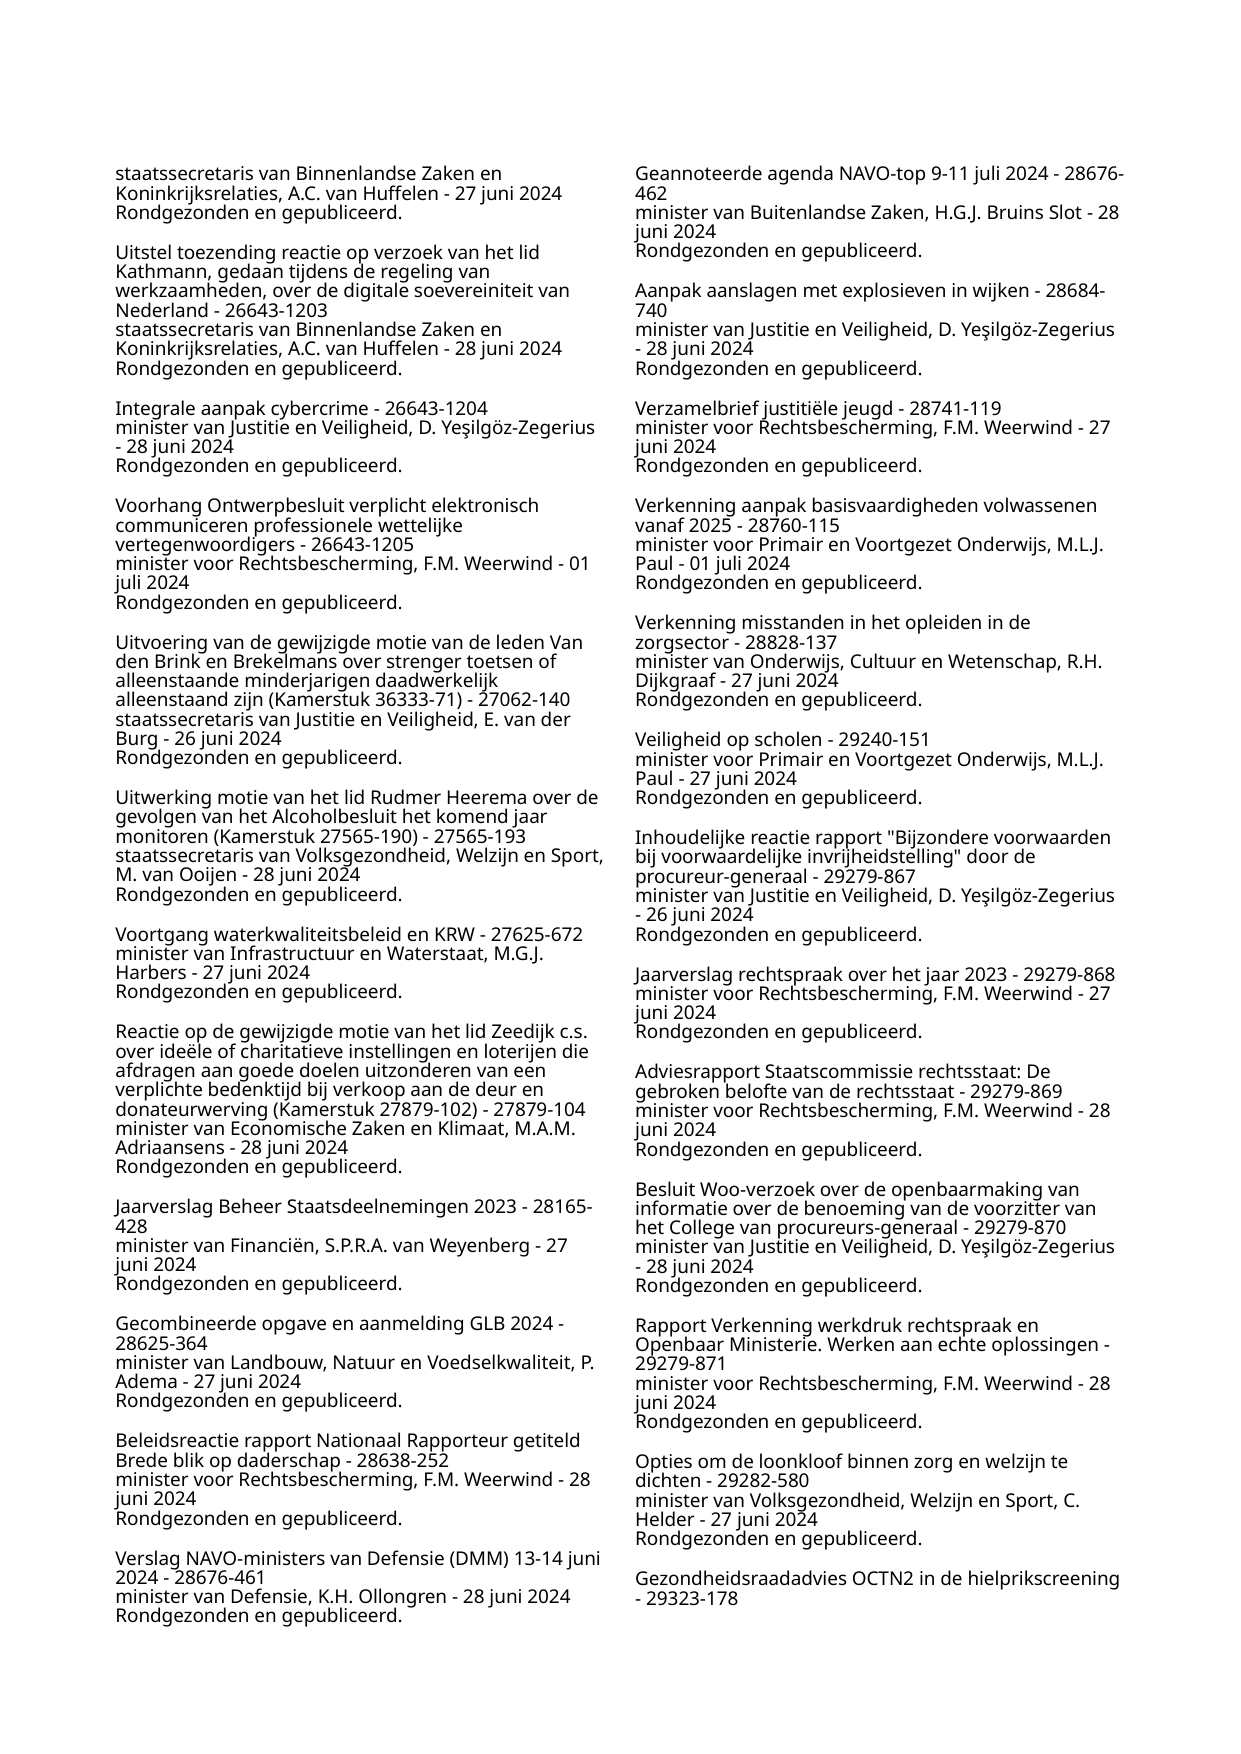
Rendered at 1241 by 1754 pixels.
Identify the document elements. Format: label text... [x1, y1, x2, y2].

text Rondgezonden en gepubliceerd. [115, 983, 605, 1003]
text staatssecretaris van Justitie en Veiligheid, E. van der Burg - 26 juni 2024 [115, 711, 605, 749]
text Rapport Verkenning werkdruk rechtspraak en Openbaar Ministerie. Werken aan echte oplossingen - 29279-871 [635, 1317, 1125, 1375]
text minister voor Primair en Voortgezet Onderwijs, M.L.J. Paul - 27 juni 2024 [635, 751, 1125, 789]
text Voorhang Ontwerpbesluit verplicht elektronisch communiceren professionele wettelijke vertegenwoordigers - 26643-1205 [115, 497, 605, 555]
text minister van Defensie, K.H. Ollongren - 28 juni 2024 [115, 1588, 605, 1607]
text minister voor Rechtsbescherming, F.M. Weerwind - 01 juli 2024 [115, 555, 605, 594]
text Inhoudelijke reactie rapport "Bijzondere voorwaarden bij voorwaardelijke invrijheidstelling" door de procureur-generaal - 29279-867 [635, 829, 1125, 887]
text minister van Financiën, S.P.R.A. van Weyenberg - 27 juni 2024 [115, 1237, 605, 1275]
text Rondgezonden en gepubliceerd. [635, 691, 1125, 711]
text Opties om de loonkloof binnen zorg en welzijn te dichten - 29282-580 [635, 1453, 1125, 1492]
text minister van Volksgezondheid, Welzijn en Sport, C. Helder - 27 juni 2024 [635, 1492, 1125, 1530]
text Geannoteerde agenda NAVO-top 9-11 juli 2024 - 28676-462 [635, 165, 1125, 204]
text minister van Justitie en Veiligheid, D. Yeşilgöz-Zegerius - 28 juni 2024 [635, 321, 1125, 359]
text Beleidsreactie rapport Nationaal Rapporteur getiteld Brede blik op daderschap - 28638-252 [115, 1432, 605, 1471]
text Rondgezonden en gepubliceerd. [635, 1413, 1125, 1432]
text Rondgezonden en gepubliceerd. [635, 457, 1125, 477]
text Integrale aanpak cybercrime - 26643-1204 [115, 399, 605, 419]
text Rondgezonden en gepubliceerd. [635, 926, 1125, 945]
text Rondgezonden en gepubliceerd. [115, 1158, 605, 1178]
text minister van Justitie en Veiligheid, D. Yeşilgöz-Zegerius - 28 juni 2024 [635, 1238, 1125, 1277]
text minister voor Rechtsbescherming, F.M. Weerwind - 28 juni 2024 [635, 1102, 1125, 1141]
text Jaarverslag rechtspraak over het jaar 2023 - 29279-868 [635, 966, 1125, 985]
text minister van Buitenlandse Zaken, H.G.J. Bruins Slot - 28 juni 2024 [635, 204, 1125, 242]
text Rondgezonden en gepubliceerd. [635, 1530, 1125, 1549]
text Gezondheidsraadadvies OCTN2 in de hielprikscreening - 29323-178 [635, 1570, 1125, 1609]
text minister van Landbouw, Natuur en Voedselkwaliteit, P. Adema - 27 juni 2024 [115, 1354, 605, 1392]
text Rondgezonden en gepubliceerd. [115, 594, 605, 613]
text Rondgezonden en gepubliceerd. [635, 1277, 1125, 1296]
text Rondgezonden en gepubliceerd. [635, 359, 1125, 379]
text minister van Onderwijs, Cultuur en Wetenschap, R.H. Dijkgraaf - 27 juni 2024 [635, 653, 1125, 691]
text minister voor Rechtsbescherming, F.M. Weerwind - 28 juni 2024 [635, 1375, 1125, 1413]
text Uitstel toezending reactie op verzoek van het lid Kathmann, gedaan tijdens de regeling van werkzaamheden, over de digitale soevereiniteit van Nederland - 26643-1203 [115, 244, 605, 321]
text Uitvoering van de gewijzigde motie van de leden Van den Brink en Brekelmans over strenger toetsen of alleenstaande minderjarigen daadwerkelijk alleenstaand zijn (Kamerstuk 36333-71) - 27062-140 [115, 634, 605, 711]
text Rondgezonden en gepubliceerd. [115, 749, 605, 768]
text Rondgezonden en gepubliceerd. [635, 574, 1125, 594]
text Adviesrapport Staatscommissie rechtsstaat: De gebroken belofte van de rechtsstaat - 29279-869 [635, 1063, 1125, 1102]
text Voortgang waterkwaliteitsbeleid en KRW - 27625-672 [115, 926, 605, 945]
text Reactie op de gewijzigde motie van het lid Zeedijk c.s. over ideële of charitatieve instellingen en loterijen die afdragen aan goede doelen uitzonderen van een verplichte bedenktijd bij verkoop aan de deur en donateurwerving (Kamerstuk 27879-102) - 27879-104 [115, 1023, 605, 1120]
text Rondgezonden en gepubliceerd. [635, 1141, 1125, 1160]
text Veiligheid op scholen - 29240-151 [635, 731, 1125, 751]
text Rondgezonden en gepubliceerd. [115, 1392, 605, 1412]
text Gecombineerde opgave en aanmelding GLB 2024 - 28625-364 [115, 1315, 605, 1354]
text Rondgezonden en gepubliceerd. [115, 457, 605, 477]
text Besluit Woo-verzoek over de openbaarmaking van informatie over de benoeming van de voorzitter van het College van procureurs-generaal - 29279-870 [635, 1181, 1125, 1238]
text Rondgezonden en gepubliceerd. [635, 789, 1125, 808]
text minister voor Primair en Voortgezet Onderwijs, M.L.J. Paul - 01 juli 2024 [635, 536, 1125, 574]
text minister van Justitie en Veiligheid, D. Yeşilgöz-Zegerius - 26 juni 2024 [635, 887, 1125, 926]
text Verzamelbrief justitiële jeugd - 28741-119 [635, 399, 1125, 419]
text Rondgezonden en gepubliceerd. [635, 242, 1125, 262]
text minister van Infrastructuur en Waterstaat, M.G.J. Harbers - 27 juni 2024 [115, 945, 605, 983]
text staatssecretaris van Binnenlandse Zaken en Koninkrijksrelaties, A.C. van Huffelen - 28 juni 2024 [115, 321, 605, 359]
text staatssecretaris van Volksgezondheid, Welzijn en Sport, M. van Ooijen - 28 juni 2024 [115, 847, 605, 886]
text staatssecretaris van Binnenlandse Zaken en Koninkrijksrelaties, A.C. van Huffelen - 27 juni 2024 [115, 165, 605, 204]
text Rondgezonden en gepubliceerd. [115, 359, 605, 379]
text minister van Economische Zaken en Klimaat, M.A.M. Adriaansens - 28 juni 2024 [115, 1120, 605, 1158]
text Rondgezonden en gepubliceerd. [115, 204, 605, 223]
text Verkenning aanpak basisvaardigheden volwassenen vanaf 2025 - 28760-115 [635, 497, 1125, 536]
text Aanpak aanslagen met explosieven in wijken - 28684-740 [635, 282, 1125, 321]
text Rondgezonden en gepubliceerd. [115, 1509, 605, 1529]
text minister voor Rechtsbescherming, F.M. Weerwind - 27 juni 2024 [635, 985, 1125, 1023]
text Rondgezonden en gepubliceerd. [635, 1023, 1125, 1043]
text Jaarverslag Beheer Staatsdeelnemingen 2023 - 28165-428 [115, 1198, 605, 1237]
text Rondgezonden en gepubliceerd. [115, 1275, 605, 1295]
text minister voor Rechtsbescherming, F.M. Weerwind - 27 juni 2024 [635, 419, 1125, 457]
text Uitwerking motie van het lid Rudmer Heerema over de gevolgen van het Alcoholbesluit het komend jaar monitoren (Kamerstuk 27565-190) - 27565-193 [115, 789, 605, 847]
text minister voor Rechtsbescherming, F.M. Weerwind - 28 juni 2024 [115, 1471, 605, 1509]
text Rondgezonden en gepubliceerd. [115, 1607, 605, 1627]
text Rondgezonden en gepubliceerd. [115, 886, 605, 905]
text minister van Justitie en Veiligheid, D. Yeşilgöz-Zegerius - 28 juni 2024 [115, 419, 605, 457]
text Verkenning misstanden in het opleiden in de zorgsector - 28828-137 [635, 614, 1125, 653]
text Verslag NAVO-ministers van Defensie (DMM) 13-14 juni 2024 - 28676-461 [115, 1549, 605, 1588]
